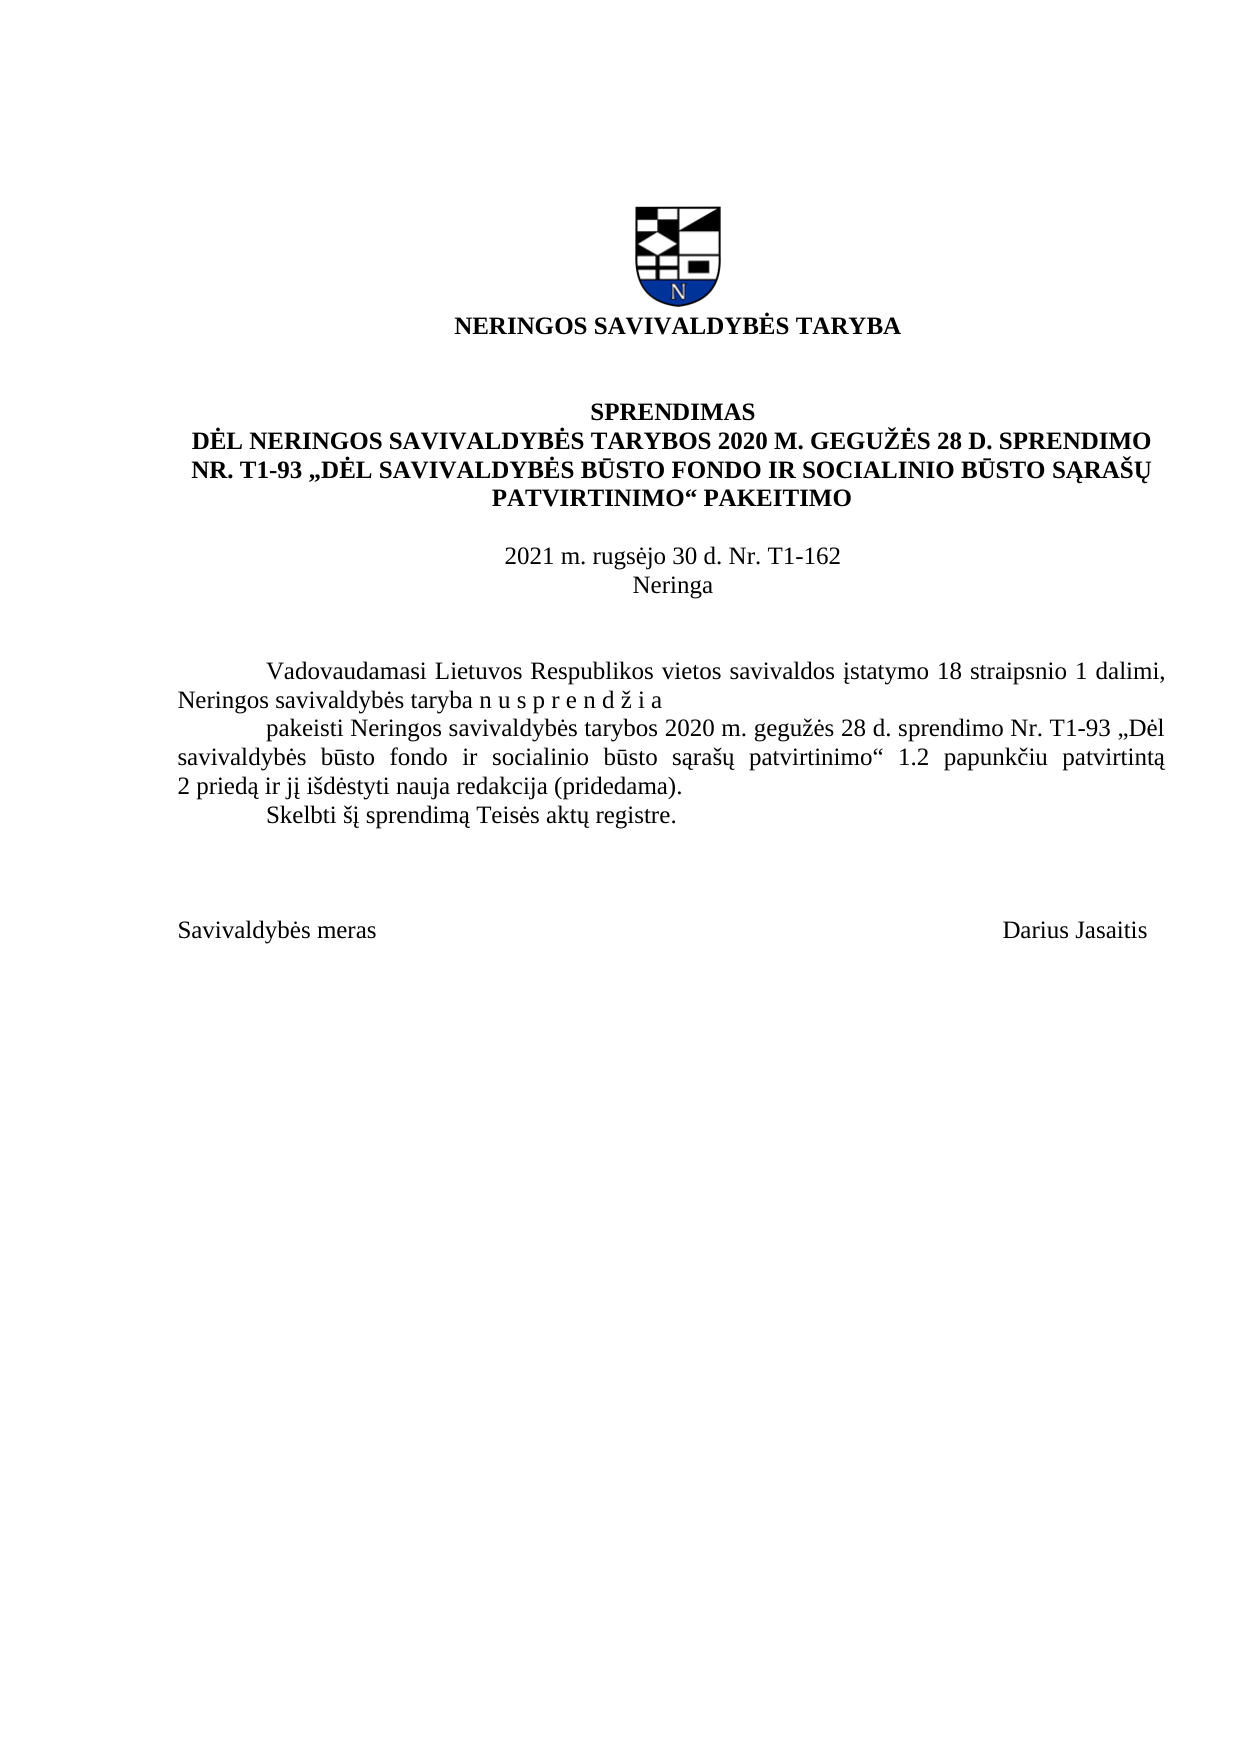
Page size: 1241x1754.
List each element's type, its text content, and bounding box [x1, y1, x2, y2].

text Vadovaudamasi Lietuvos Respublikos vietos savivaldos įstatymo 18 straipsnio 1 dalimi, Neringos savivaldybės taryba nusprendžia [177, 656, 1166, 713]
text DĖL NERINGOS SAVIVALDYBĖS TARYBOS 2020 M. GEGUŽĖS 28 D. SPRENDIMO NR. T1-93 „DĖL SAVIVALDYBĖS BŪSTO FONDO IR SOCIALINIO BŪSTO SĄRAŠŲ PATVIRTINIMO“ PAKEITIMO [177, 426, 1166, 512]
text Neringa [177, 570, 1168, 598]
text 2021 m. rugsėjo 30 d. Nr. T1-162 [177, 541, 1168, 570]
text Skelbti šį sprendimą Teisės aktų registre. [177, 800, 1166, 828]
text pakeisti Neringos savivaldybės tarybos 2020 m. gegužės 28 d. sprendimo Nr. T1-93 „Dėl savivaldybės būsto fondo ir socialinio būsto sąrašų patvirtinimo“ 1.2 papunkčiu patvirtintą 2 priedą ir jį išdėstyti nauja redakcija (pridedama). [177, 713, 1166, 800]
text NERINGOS SAVIVALDYBĖS TARYBA [177, 311, 1178, 340]
text SPRENDIMAS [177, 397, 1168, 426]
text Savivaldybės meras Darius Jasaitis [177, 915, 1166, 943]
